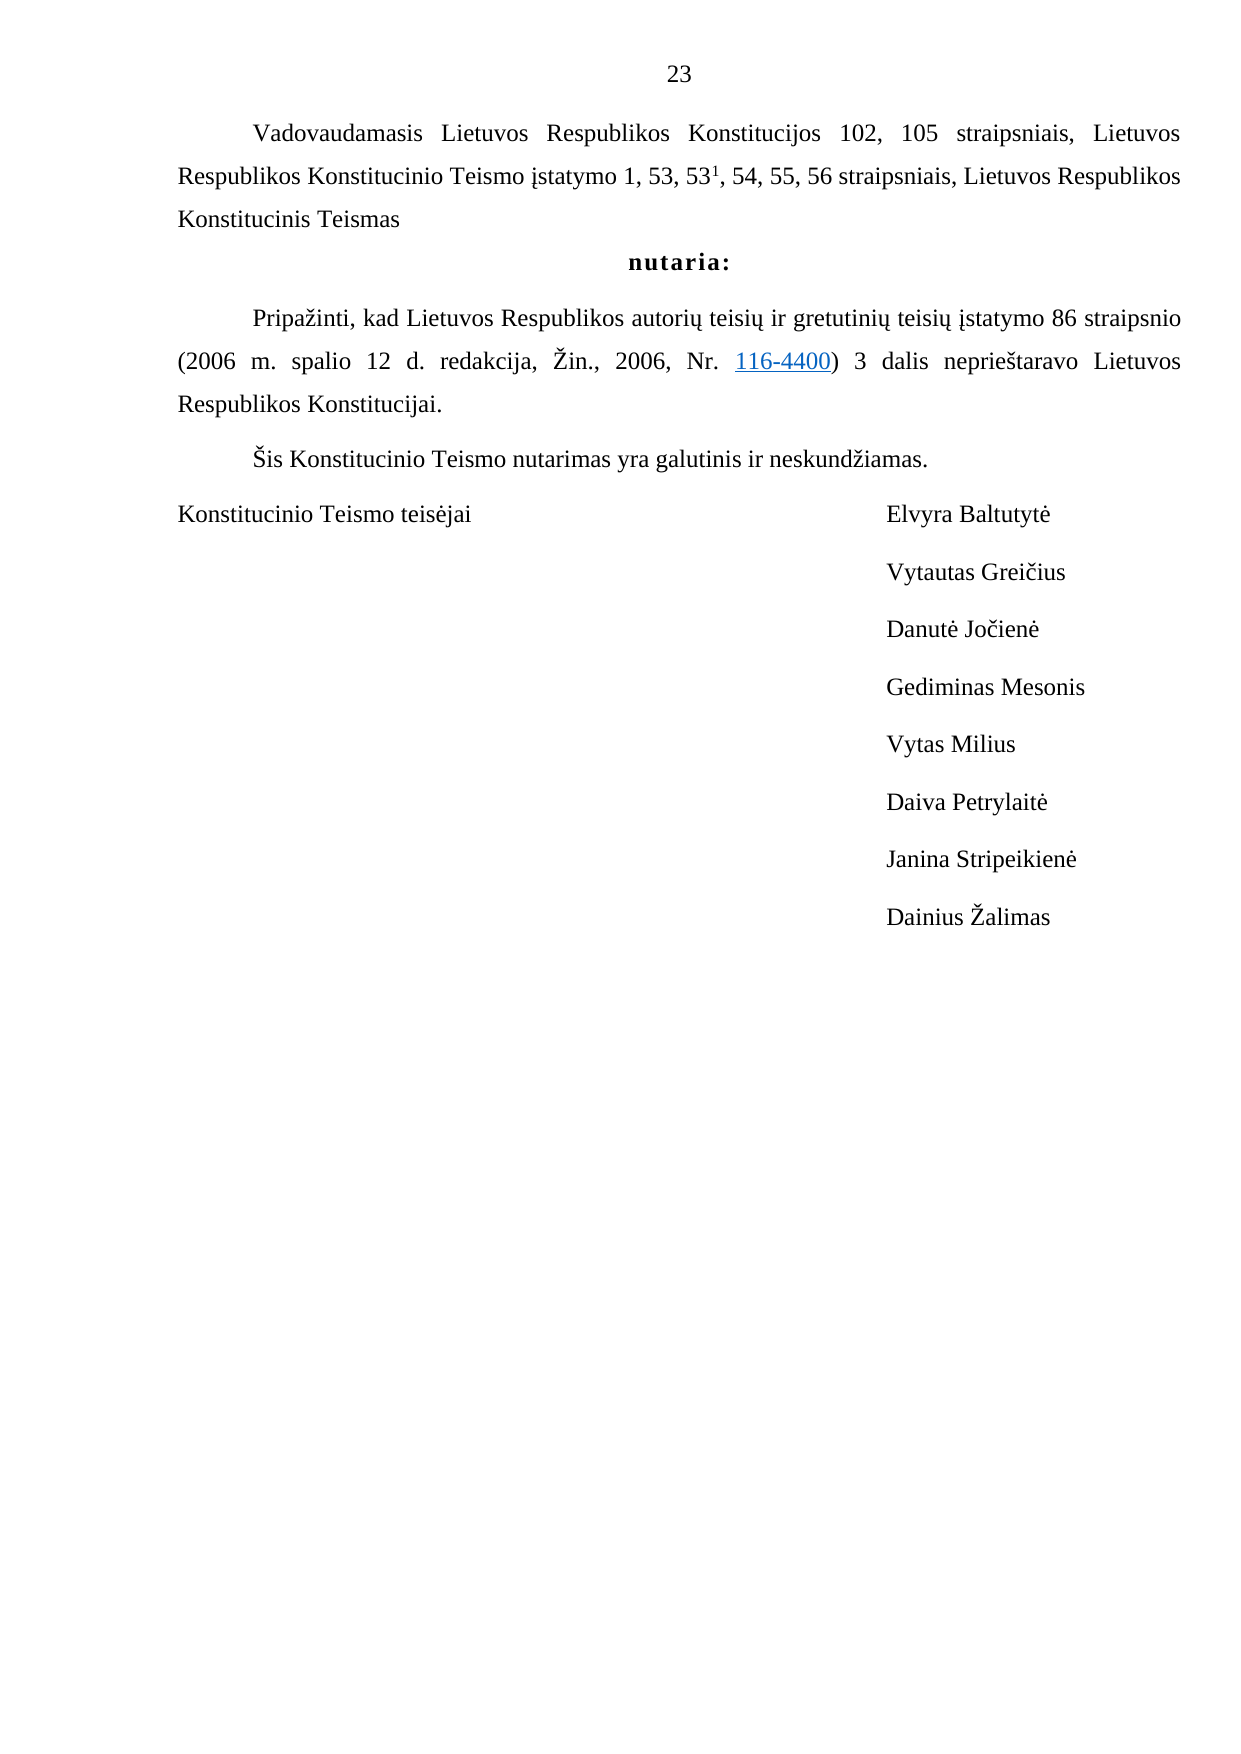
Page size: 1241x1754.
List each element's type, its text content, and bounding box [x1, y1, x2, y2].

text Šis Konstitucinio Teismo nutarimas yra galutinis ir neskundžiamas. [177, 444, 1181, 473]
text Vadovaudamasis Lietuvos Respublikos Konstitucijos 102, 105 straipsniais, Lietuvos Respublikos Konstitucinio Teismo įstatymo 1, 53, 531, 54, 55, 56 straipsniais, Lietuvos Respublikos Konstitucinis Teismas [177, 118, 1181, 233]
text nutaria: [177, 247, 1181, 276]
text Dainius Žalimas [177, 902, 1181, 930]
text Pripažinti, kad Lietuvos Respublikos autorių teisių ir gretutinių teisių įstatymo 86 straipsnio (2006 m. spalio 12 d. redakcija, Žin., 2006, Nr. 116-4400) 3 dalis neprieštaravo Lietuvos Respublikos Konstitucijai. [177, 303, 1181, 418]
text Vytas Milius [177, 729, 1181, 758]
text Danutė Jočienė [177, 614, 1181, 643]
text Janina Stripeikienė [177, 844, 1181, 873]
text Gediminas Mesonis [177, 672, 1181, 700]
text Daiva Petrylaitė [177, 787, 1181, 815]
text Konstitucinio Teismo teisėjai Elvyra Baltutytė [177, 499, 1181, 528]
text Vytautas Greičius [177, 557, 1181, 585]
